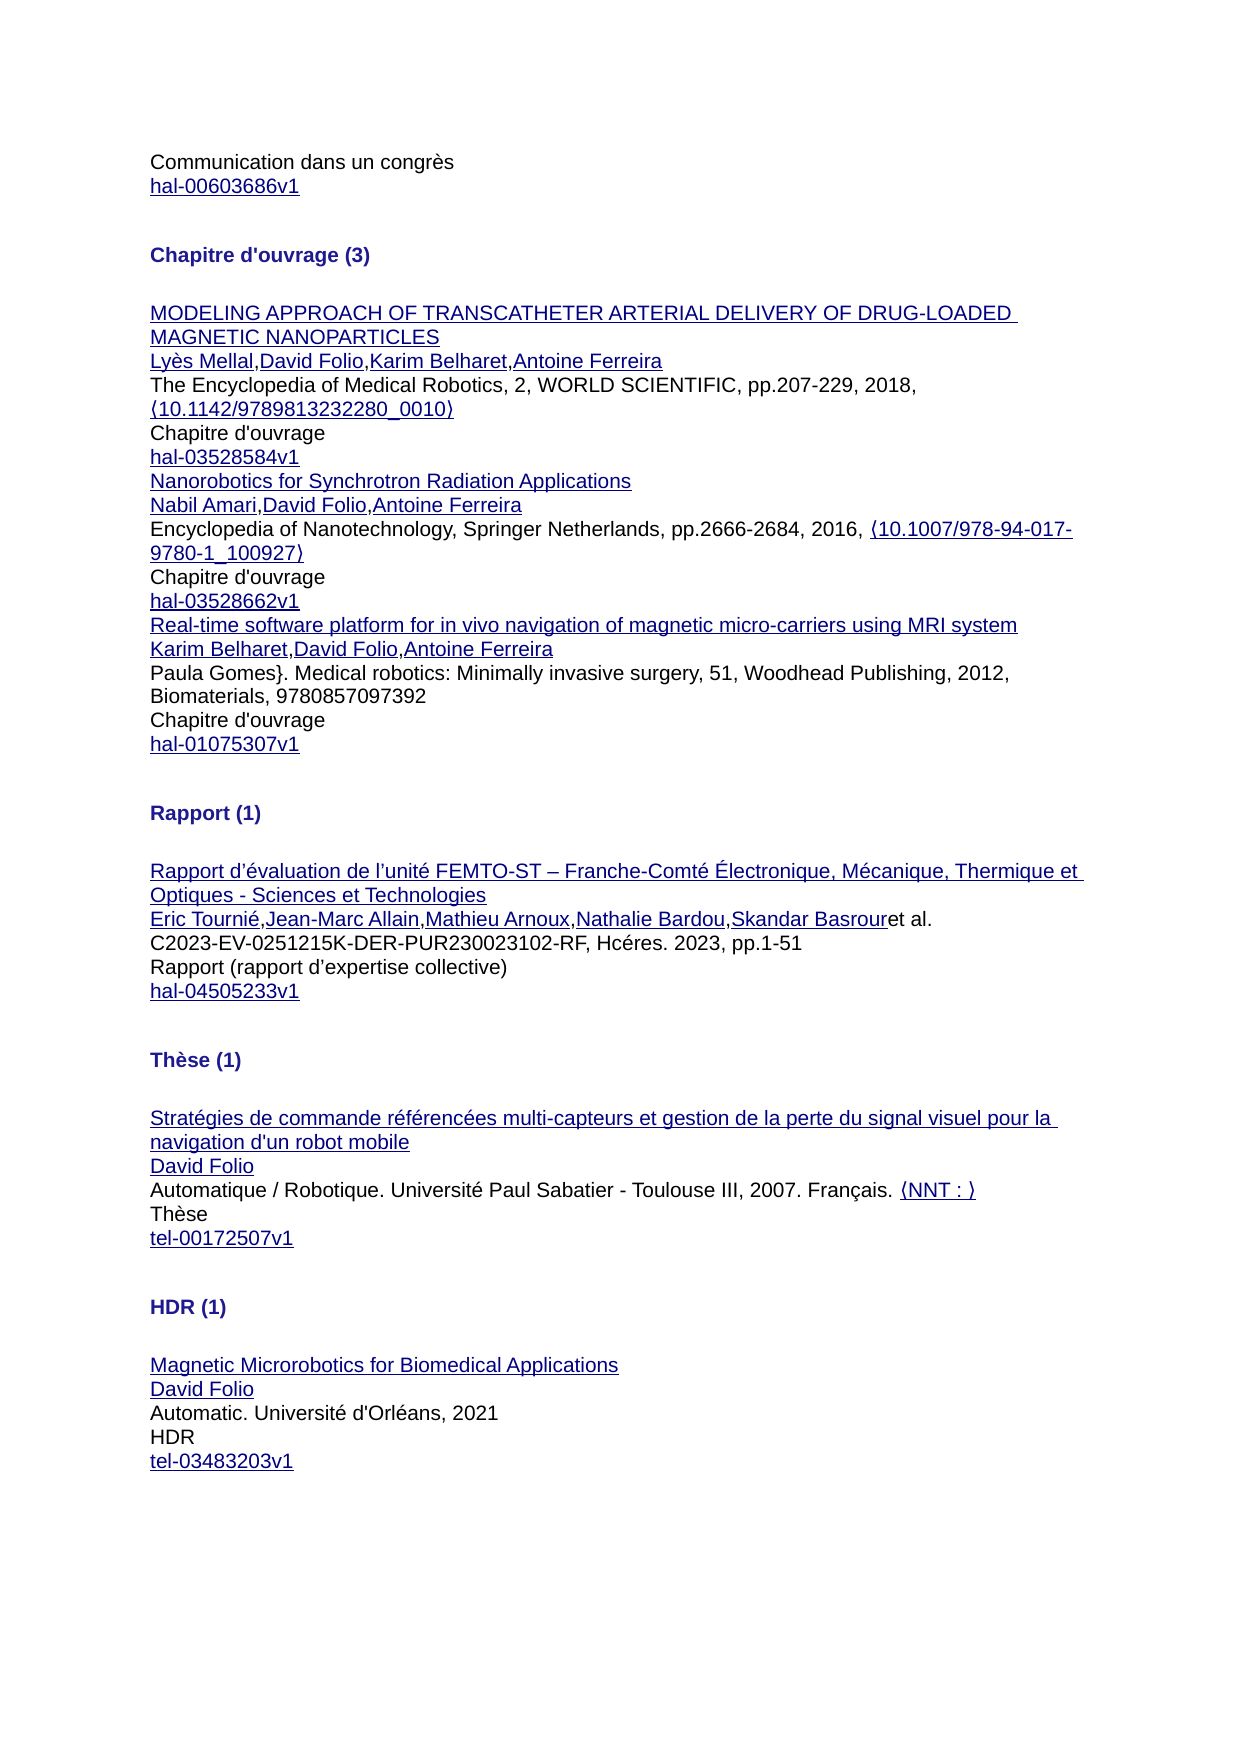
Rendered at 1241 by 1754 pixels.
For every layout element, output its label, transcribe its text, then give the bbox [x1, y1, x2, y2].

table_cell Communication dans un congrès hal-00603686v1 [150, 150, 1090, 198]
table_header Stratégies de commande référencées multi-capteurs et gestion de la perte du signal visuel pour la navigation d'un robot mobile David Folio Automatique / Robotique. Université Paul Sabatier - Toulouse III, 2007. Français. ⟨NNT : ⟩ Thèse tel-00172507v1 [150, 1106, 1090, 1250]
table_header Magnetic Microrobotics for Biomedical Applications David Folio Automatic. Université d'Orléans, 2021 HDR tel-03483203v1 [150, 1353, 1090, 1473]
subtitle Rapport (1) [150, 801, 1090, 825]
table_cell Real-time software platform for in vivo navigation of magnetic micro-carriers using MRI system Karim Belharet,David Folio,Antoine Ferreira Paula Gomes}. Medical robotics: Minimally invasive surgery, 51, Woodhead Publishing, 2012, Biomaterials, 9780857097392 Chapitre d'ouvrage hal-01075307v1 [150, 613, 1090, 756]
subtitle Thèse (1) [150, 1048, 1090, 1072]
subtitle Chapitre d'ouvrage (3) [150, 243, 1090, 267]
table_cell Nanorobotics for Synchrotron Radiation Applications Nabil Amari,David Folio,Antoine Ferreira Encyclopedia of Nanotechnology, Springer Netherlands, pp.2666-2684, 2016, ⟨10.1007/978-94-017-9780-1_100927⟩ Chapitre d'ouvrage hal-03528662v1 [150, 469, 1090, 612]
table_header MODELING APPROACH OF TRANSCATHETER ARTERIAL DELIVERY OF DRUG-LOADED MAGNETIC NANOPARTICLES Lyès Mellal,David Folio,Karim Belharet,Antoine Ferreira The Encyclopedia of Medical Robotics, 2, WORLD SCIENTIFIC, pp.207-229, 2018, ⟨10.1142/9789813232280_0010⟩ Chapitre d'ouvrage hal-03528584v1 [150, 301, 1090, 469]
subtitle HDR (1) [150, 1295, 1090, 1319]
table_header Rapport d’évaluation de l’unité FEMTO-ST – Franche-Comté Électronique, Mécanique, Thermique et Optiques - Sciences et Technologies Eric Tournié,Jean-Marc Allain,Mathieu Arnoux,Nathalie Bardou,Skandar Basrouret al. C2023-EV-0251215K-DER-PUR230023102-RF, Hcéres. 2023, pp.1-51 Rapport (rapport d’expertise collective) hal-04505233v1 [150, 859, 1090, 1003]
